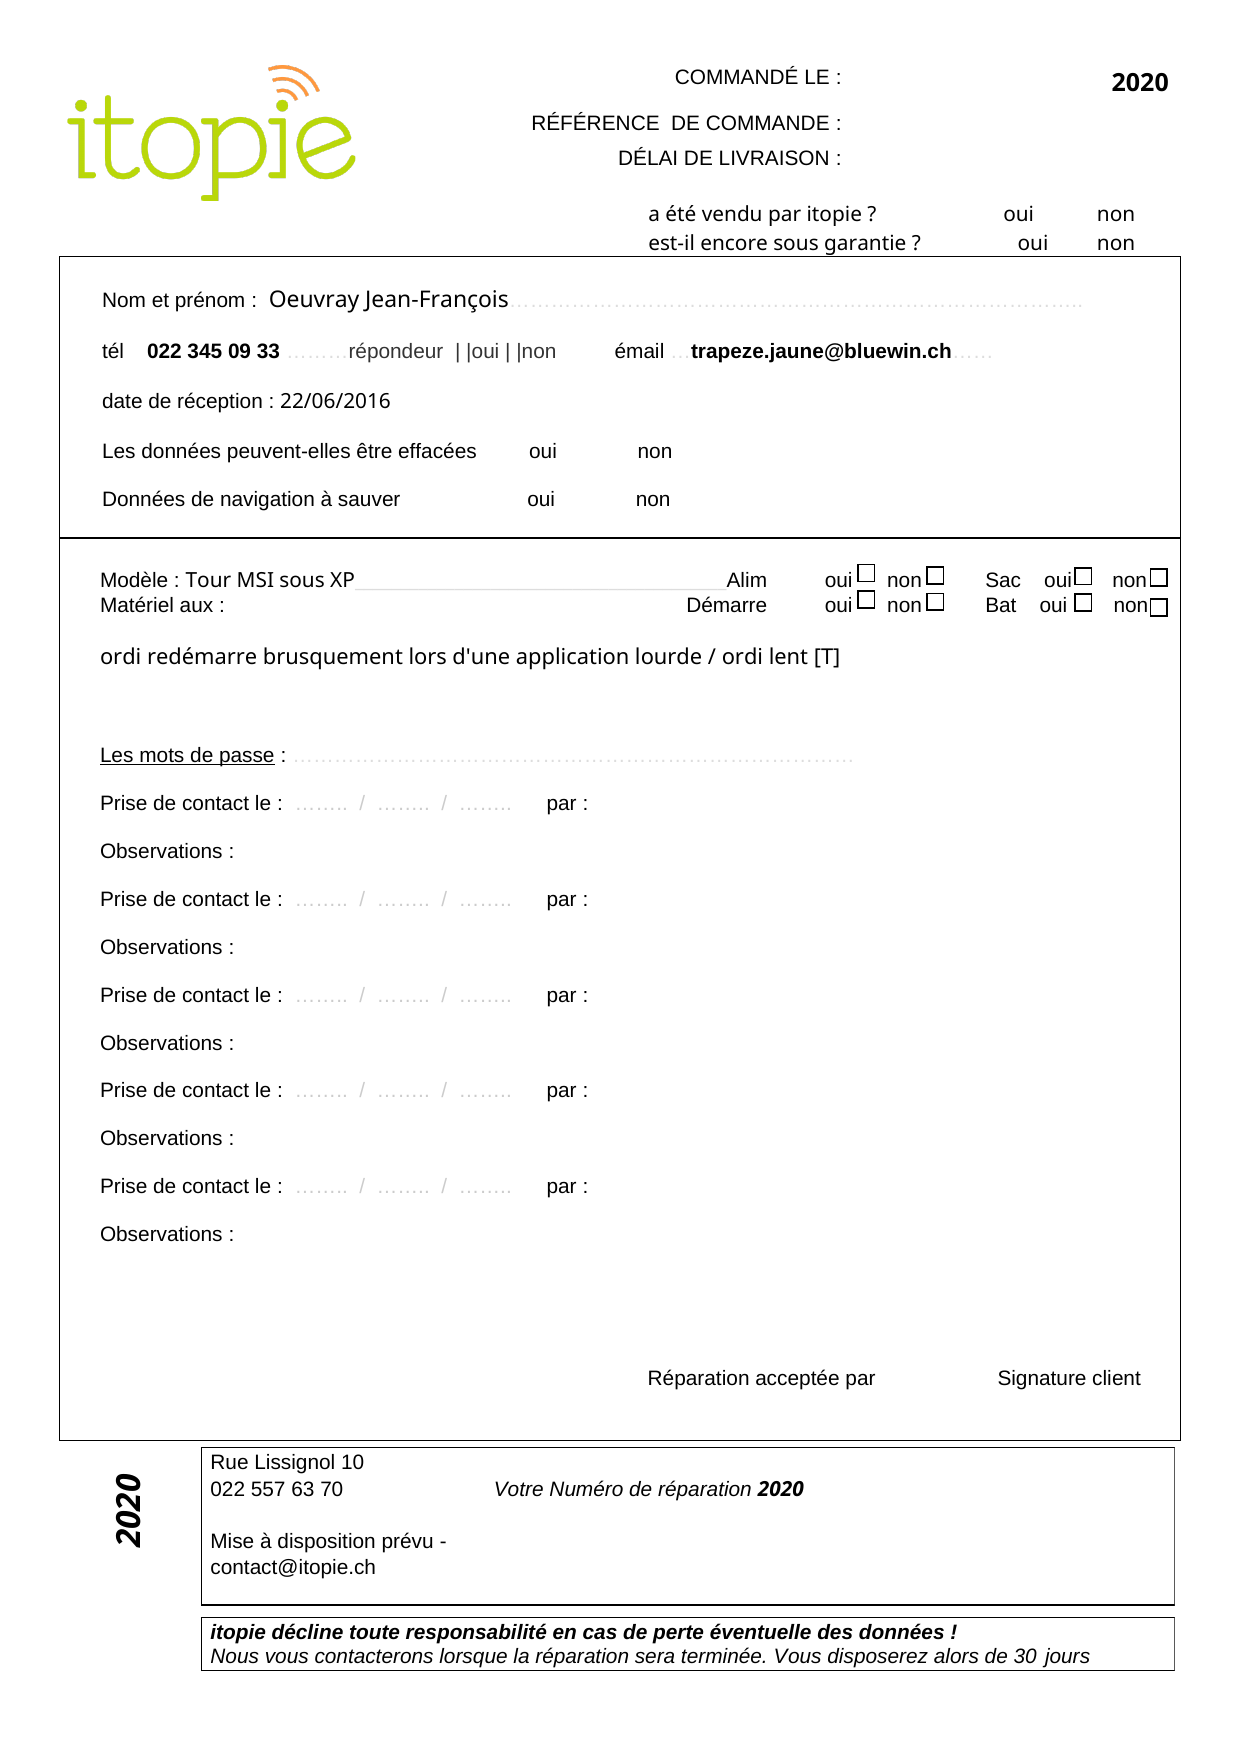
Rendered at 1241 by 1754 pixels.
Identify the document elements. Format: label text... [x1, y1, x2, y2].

text Observations : [60, 1219, 1180, 1246]
table_cell RÉFÉRENCE DE COMMANDE : [490, 105, 847, 140]
text Observations : [60, 1123, 1180, 1150]
text Prise de contact le : …….. / …….. / …….. par : [60, 1075, 1180, 1102]
text a été vendu par itopie ? oui non [59, 199, 1181, 228]
table_header 2020 [847, 59, 1180, 104]
table_cell [847, 105, 1180, 140]
table_cell [847, 140, 1180, 175]
table_header Rue Lissignol 10 022 557 63 70 Votre Numéro de réparation 2020 Mise à disposition prévu - contact@itopie.ch [195, 1441, 1180, 1611]
text ordi redémarre brusquement lors d'une application lourde / ordi lent [T] [60, 638, 1180, 671]
table_cell itopie décline toute responsabilité en cas de perte éventuelle des données ! Nous vous contacterons lorsque la réparation sera terminée. Vous disposerez alors de 30 jours [195, 1611, 1180, 1677]
text Prise de contact le : …….. / …….. / …….. par : [60, 1171, 1180, 1198]
picture [67, 65, 356, 201]
text Matériel aux : Démarre oui non Bat oui non [60, 590, 1180, 617]
text Données de navigation à sauver oui non [60, 484, 1180, 511]
text date de réception : 22/06/2016 [60, 383, 1180, 415]
text Observations : [60, 1027, 1180, 1054]
table_cell DÉLAI DE LIVRAISON : [490, 140, 847, 175]
text Prise de contact le : …….. / …….. / …….. par : [60, 788, 1180, 815]
text Observations : [60, 836, 1180, 863]
text Prise de contact le : …….. / …….. / …….. par : [60, 883, 1180, 911]
text Les données peuvent-elles être effacées oui non [60, 436, 1180, 463]
text Réparation acceptée par Signature client [60, 1363, 1180, 1390]
text Modèle : Tour MSI sous XP Alim oui non Sac oui non [60, 562, 856, 590]
table_header 2020 [59, 1441, 195, 1677]
text Observations : [60, 931, 1180, 958]
text Modèle : Tour MSI sous XP Alim oui non Sac oui non [948, 562, 1180, 590]
text est-il encore sous garantie ? oui non [59, 228, 1181, 256]
text Nom et prénom : Oeuvray Jean-François……………………………………………………………………….. [60, 280, 1180, 314]
text Prise de contact le : …….. / …….. / …….. par : [60, 979, 1180, 1006]
text tél 022 345 09 33 ………répondeur | |oui | |non émail …trapeze.jaune@bluewin.ch…… [60, 335, 1180, 362]
text Modèle : Tour MSI sous XP Alim oui non Sac oui non [879, 562, 925, 590]
text Les mots de passe : ……………………………………………………………………… [60, 740, 1180, 767]
table_header COMMANDÉ LE : [490, 59, 847, 104]
